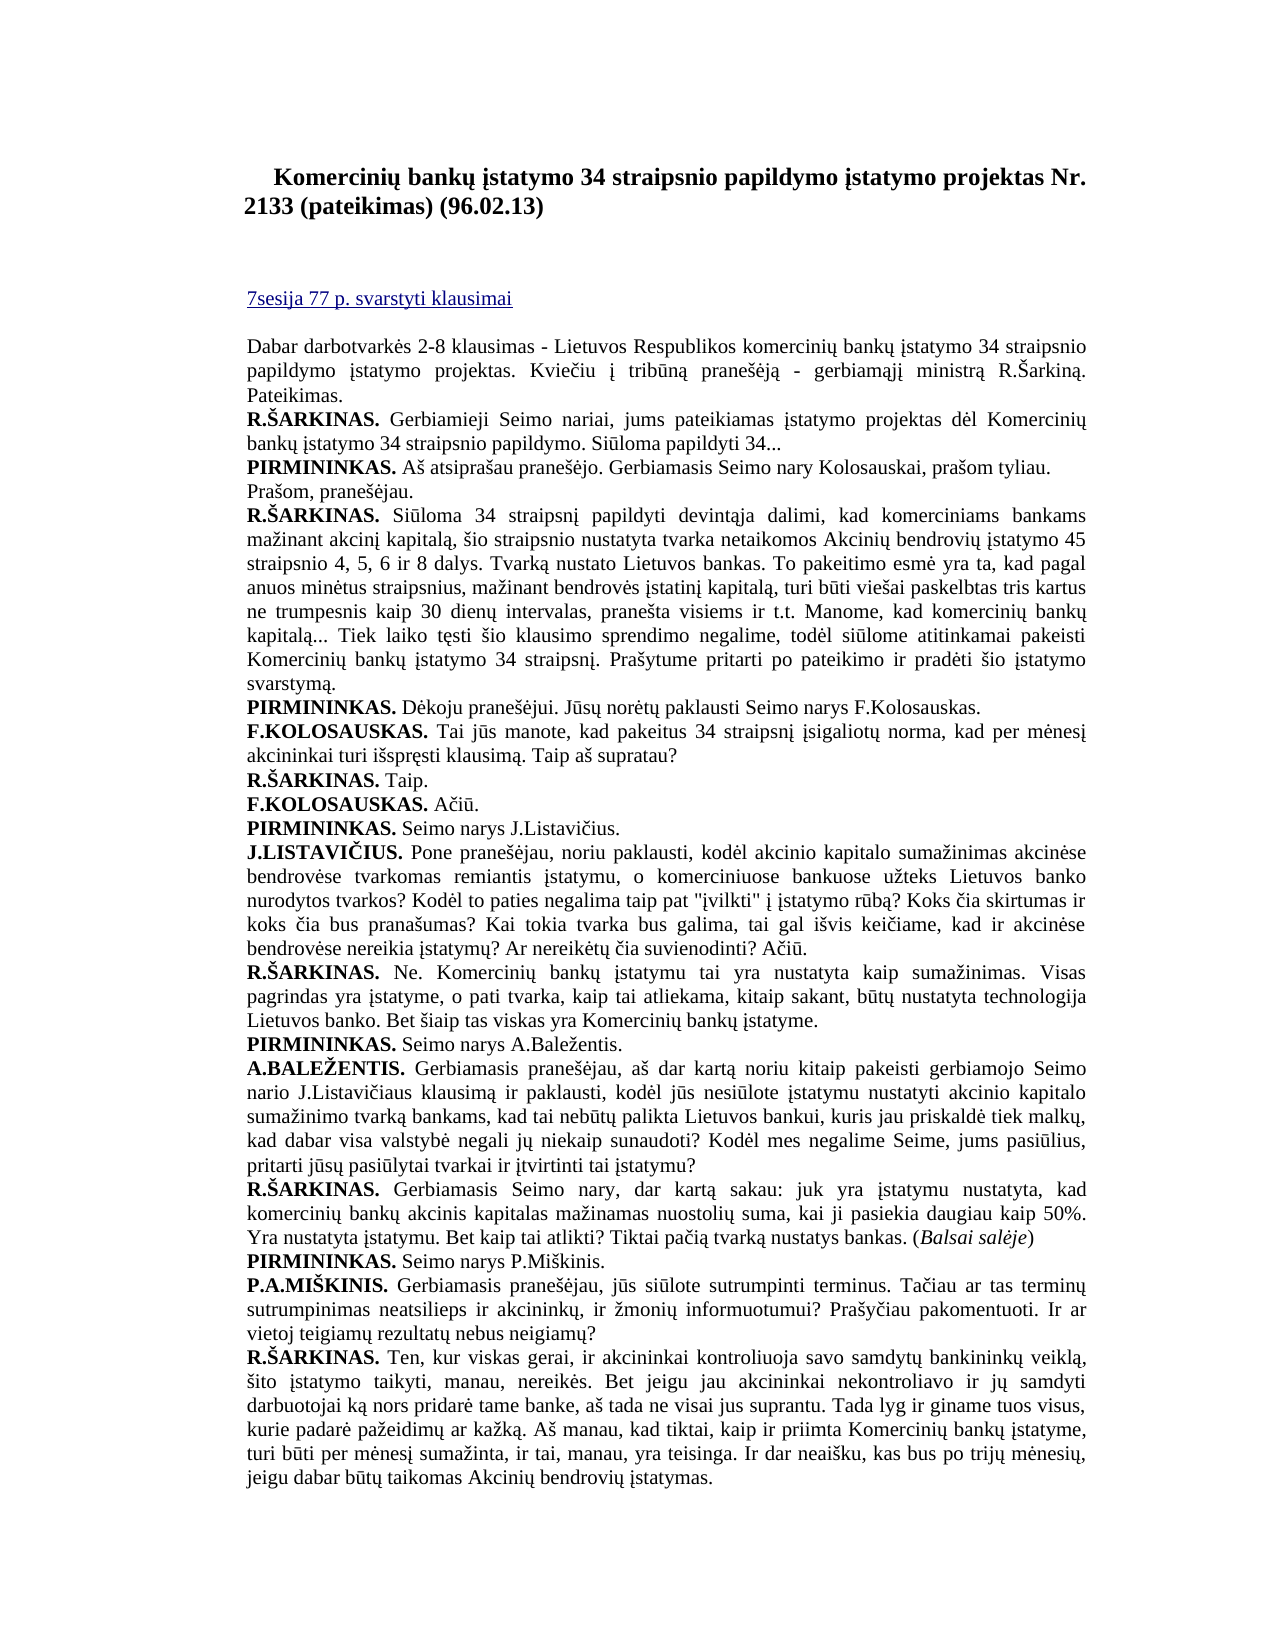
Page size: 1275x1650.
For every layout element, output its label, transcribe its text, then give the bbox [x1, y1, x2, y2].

text R.ŠARKINAS. Taip. [247, 767, 1087, 792]
text Dabar darbotvarkės 2-8 klausimas - Lietuvos Respublikos komercinių bankų įstatymo 34 straipsnio papildymo įstatymo projektas. Kviečiu į tribūną pranešėją - gerbiamąjį ministrą R.Šarkiną. Pateikimas. [247, 334, 1087, 407]
text R.ŠARKINAS. Gerbiamasis Seimo nary, dar kartą sakau: juk yra įstatymu nustatyta, kad komercinių bankų akcinis kapitalas mažinamas nuostolių suma, kai ji pasiekia daugiau kaip 50%. Yra nustatyta įstatymu. Bet kaip tai atlikti? Tiktai pačią tvarką nustatys bankas. (Balsai salėje) [247, 1177, 1087, 1249]
text F.KOLOSAUSKAS. Tai jūs manote, kad pakeitus 34 straipsnį įsigaliotų norma, kad per mėnesį akcininkai turi išspręsti klausimą. Taip aš supratau? [247, 719, 1087, 767]
text P.A.MIŠKINIS. Gerbiamasis pranešėjau, jūs siūlote sutrumpinti terminus. Tačiau ar tas terminų sutrumpinimas neatsilieps ir akcininkų, ir žmonių informuotumui? Prašyčiau pakomentuoti. Ir ar vietoj teigiamų rezultatų nebus neigiamų? [247, 1273, 1087, 1345]
text Komercinių bankų įstatymo 34 straipsnio papildymo įstatymo projektas Nr. 2133 (pateikimas) (96.02.13) [244, 162, 1087, 220]
text PIRMININKAS. Seimo narys A.Baležentis. [247, 1032, 1087, 1056]
text Prašom, pranešėjau. [247, 479, 1087, 503]
text R.ŠARKINAS. Gerbiamieji Seimo nariai, jums pateikiamas įstatymo projektas dėl Komercinių bankų įstatymo 34 straipsnio papildymo. Siūloma papildyti 34... [247, 407, 1087, 455]
text J.LISTAVIČIUS. Pone pranešėjau, noriu paklausti, kodėl akcinio kapitalo sumažinimas akcinėse bendrovėse tvarkomas remiantis įstatymu, o komerciniuose bankuose užteks Lietuvos banko nurodytos tvarkos? Kodėl to paties negalima taip pat "įvilkti" į įstatymo rūbą? Koks čia skirtumas ir koks čia bus pranašumas? Kai tokia tvarka bus galima, tai gal išvis keičiame, kad ir akcinėse bendrovėse nereikia įstatymų? Ar nereikėtų čia suvienodinti? Ačiū. [247, 840, 1087, 960]
text PIRMININKAS. Aš atsiprašau pranešėjo. Gerbiamasis Seimo nary Kolosauskai, prašom tyliau. [247, 455, 1087, 479]
text PIRMININKAS. Seimo narys P.Miškinis. [247, 1249, 1087, 1273]
text PIRMININKAS. Seimo narys J.Listavičius. [247, 816, 1087, 840]
text R.ŠARKINAS. Siūloma 34 straipsnį papildyti devintąja dalimi, kad komerciniams bankams mažinant akcinį kapitalą, šio straipsnio nustatyta tvarka netaikomos Akcinių bendrovių įstatymo 45 straipsnio 4, 5, 6 ir 8 dalys. Tvarką nustato Lietuvos bankas. To pakeitimo esmė yra ta, kad pagal anuos minėtus straipsnius, mažinant bendrovės įstatinį kapitalą, turi būti viešai paskelbtas tris kartus ne trumpesnis kaip 30 dienų intervalas, pranešta visiems ir t.t. Manome, kad komercinių bankų kapitalą... Tiek laiko tęsti šio klausimo sprendimo negalime, todėl siūlome atitinkamai pakeisti Komercinių bankų įstatymo 34 straipsnį. Prašytume pritarti po pateikimo ir pradėti šio įstatymo svarstymą. [247, 503, 1087, 695]
text F.KOLOSAUSKAS. Ačiū. [247, 792, 1087, 816]
text R.ŠARKINAS. Ten, kur viskas gerai, ir akcininkai kontroliuoja savo samdytų bankininkų veiklą, šito įstatymo taikyti, manau, nereikės. Bet jeigu jau akcininkai nekontroliavo ir jų samdyti darbuotojai ką nors pridarė tame banke, aš tada ne visai jus suprantu. Tada lyg ir giname tuos visus, kurie padarė pažeidimų ar kažką. Aš manau, kad tiktai, kaip ir priimta Komercinių bankų įstatyme, turi būti per mėnesį sumažinta, ir tai, manau, yra teisinga. Ir dar neaišku, kas bus po trijų mėnesių, jeigu dabar būtų taikomas Akcinių bendrovių įstatymas. [247, 1345, 1087, 1489]
text 7sesija 77 p. svarstyti klausimai [247, 286, 1087, 310]
text PIRMININKAS. Dėkoju pranešėjui. Jūsų norėtų paklausti Seimo narys F.Kolosauskas. [247, 695, 1087, 719]
text A.BALEŽENTIS. Gerbiamasis pranešėjau, aš dar kartą noriu kitaip pakeisti gerbiamojo Seimo nario J.Listavičiaus klausimą ir paklausti, kodėl jūs nesiūlote įstatymu nustatyti akcinio kapitalo sumažinimo tvarką bankams, kad tai nebūtų palikta Lietuvos bankui, kuris jau priskaldė tiek malkų, kad dabar visa valstybė negali jų niekaip sunaudoti? Kodėl mes negalime Seime, jums pasiūlius, pritarti jūsų pasiūlytai tvarkai ir įtvirtinti tai įstatymu? [247, 1056, 1087, 1177]
text R.ŠARKINAS. Ne. Komercinių bankų įstatymu tai yra nustatyta kaip sumažinimas. Visas pagrindas yra įstatyme, o pati tvarka, kaip tai atliekama, kitaip sakant, būtų nustatyta technologija Lietuvos banko. Bet šiaip tas viskas yra Komercinių bankų įstatyme. [247, 960, 1087, 1032]
